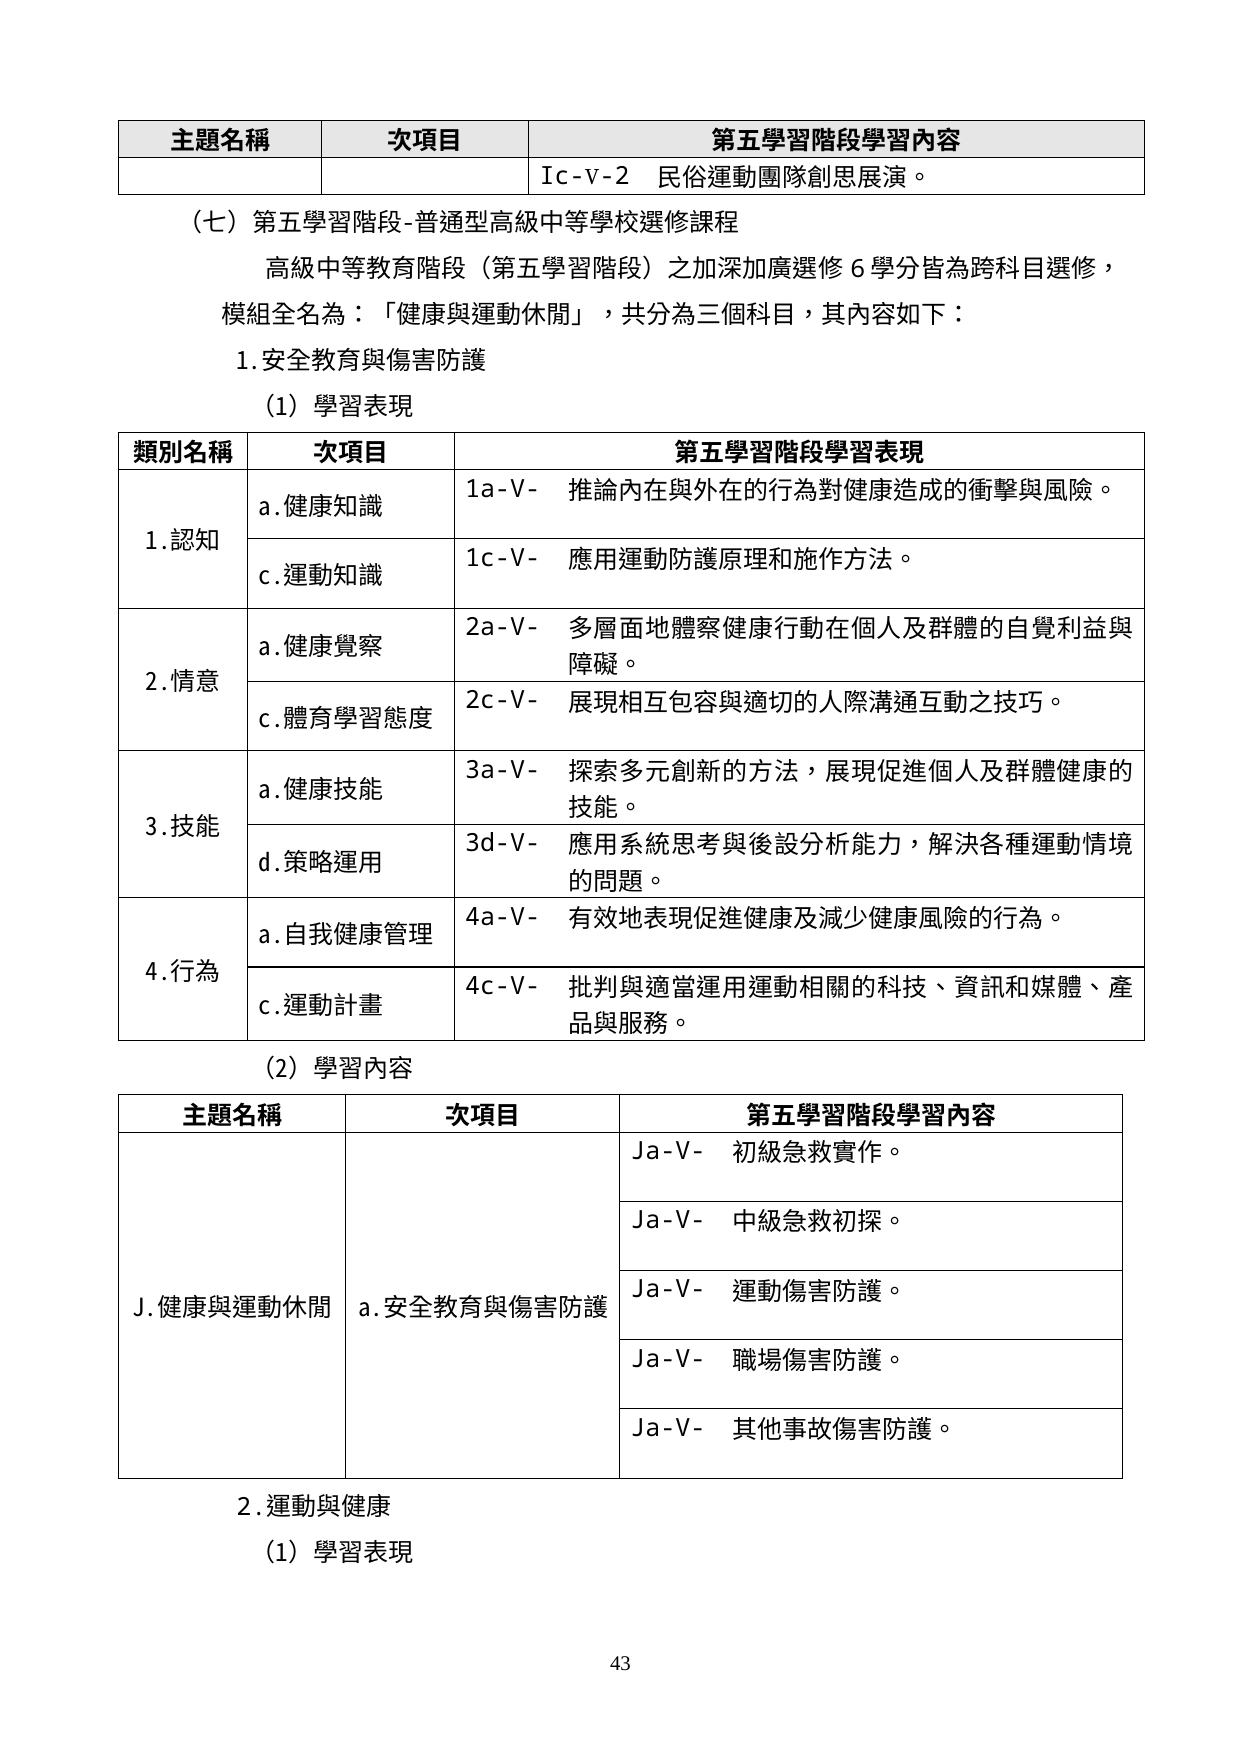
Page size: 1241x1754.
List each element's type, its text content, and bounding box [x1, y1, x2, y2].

table_cell 2.情意 [119, 609, 247, 750]
table_header 次項目 [322, 121, 528, 157]
text （2）學習內容 [168, 1041, 1122, 1087]
table_cell Ja-V-3 [620, 1271, 721, 1339]
table_cell Ja-V-2 [620, 1202, 721, 1270]
table_header 第五學習階段學習內容 [529, 121, 1144, 157]
table_cell d.策略運用 [248, 825, 454, 897]
table_cell 2c-V-2 [455, 682, 558, 750]
table_cell 1c-V-1 [455, 539, 558, 607]
table_cell 多層面地體察健康行動在個人及群體的自覺利益與障礙。 [558, 609, 1144, 681]
table_cell 民俗運動團隊創思展演。 [646, 158, 1144, 194]
table_header 類別名稱 [119, 433, 247, 469]
table_cell 應用運動防護原理和施作方法。 [558, 539, 1144, 607]
table_cell 批判與適當運用運動相關的科技、資訊和媒體、產品與服務。 [558, 968, 1144, 1040]
text 1.安全教育與傷害防護 [168, 333, 1122, 378]
table_cell a.安全教育與傷害防護 [346, 1133, 619, 1477]
text 高級中等教育階段（第五學習階段）之加深加廣選修6學分皆為跨科目選修，模組全名為：「健康與運動休閒」，共分為三個科目，其內容如下： [221, 241, 1122, 333]
table_cell 應用系統思考與後設分析能力，解決各種運動情境的問題。 [558, 825, 1144, 897]
table_cell 職場傷害防護。 [721, 1340, 1122, 1408]
table_cell a.健康技能 [248, 751, 454, 824]
table_cell 1a-V-3 [455, 470, 558, 538]
table_cell c.運動知識 [248, 539, 454, 607]
table_cell 中級急救初探。 [721, 1202, 1122, 1270]
table_cell a.健康覺察 [248, 609, 454, 681]
table_cell 1.認知 [119, 470, 247, 607]
text （1）學習表現 [168, 1524, 1122, 1570]
table_cell Ja-V-4 [620, 1340, 721, 1408]
table_cell 初級急救實作。 [721, 1133, 1122, 1201]
table_cell 推論內在與外在的行為對健康造成的衝擊與風險。 [558, 470, 1144, 538]
table_cell a.自我健康管理 [248, 898, 454, 966]
table_header 主題名稱 [119, 1095, 345, 1132]
table_cell 有效地表現促進健康及減少健康風險的行為。 [558, 898, 1144, 966]
table_cell 4a-V-3 [455, 898, 558, 966]
table_cell 運動傷害防護。 [721, 1271, 1122, 1339]
table_cell J.健康與運動休閒 [119, 1133, 345, 1477]
table_cell 展現相互包容與適切的人際溝通互動之技巧。 [558, 682, 1144, 750]
table_cell [119, 158, 321, 194]
table_cell c.運動計畫 [248, 968, 454, 1040]
table_cell 4c-V-1 [455, 968, 558, 1040]
table_cell c.體育學習態度 [248, 682, 454, 750]
text 2.運動與健康 [168, 1479, 1122, 1524]
table_header 次項目 [248, 433, 454, 469]
table_cell Ja-V-5 [620, 1409, 721, 1477]
table_header 次項目 [346, 1095, 619, 1132]
table_cell Ic-Ⅴ-2 [529, 158, 646, 194]
table_cell 探索多元創新的方法，展現促進個人及群體健康的技能。 [558, 751, 1144, 824]
table_cell 其他事故傷害防護。 [721, 1409, 1122, 1477]
table_cell Ja-V-1 [620, 1133, 721, 1201]
table_cell 4.行為 [119, 898, 247, 1040]
table_cell 3a-V-1 [455, 751, 558, 824]
table_header 主題名稱 [119, 121, 321, 157]
text （七）第五學習階段-普通型高級中等學校選修課程 [177, 195, 1122, 241]
table_cell a.健康知識 [248, 470, 454, 538]
table_cell 3d-V-2 [455, 825, 558, 897]
table_header 第五學習階段學習表現 [455, 433, 1144, 469]
table_cell [322, 158, 528, 194]
table_header 第五學習階段學習內容 [620, 1095, 1122, 1132]
text （1）學習表現 [168, 378, 1122, 424]
table_cell 3.技能 [119, 751, 247, 897]
table_cell 2a-V-3 [455, 609, 558, 681]
